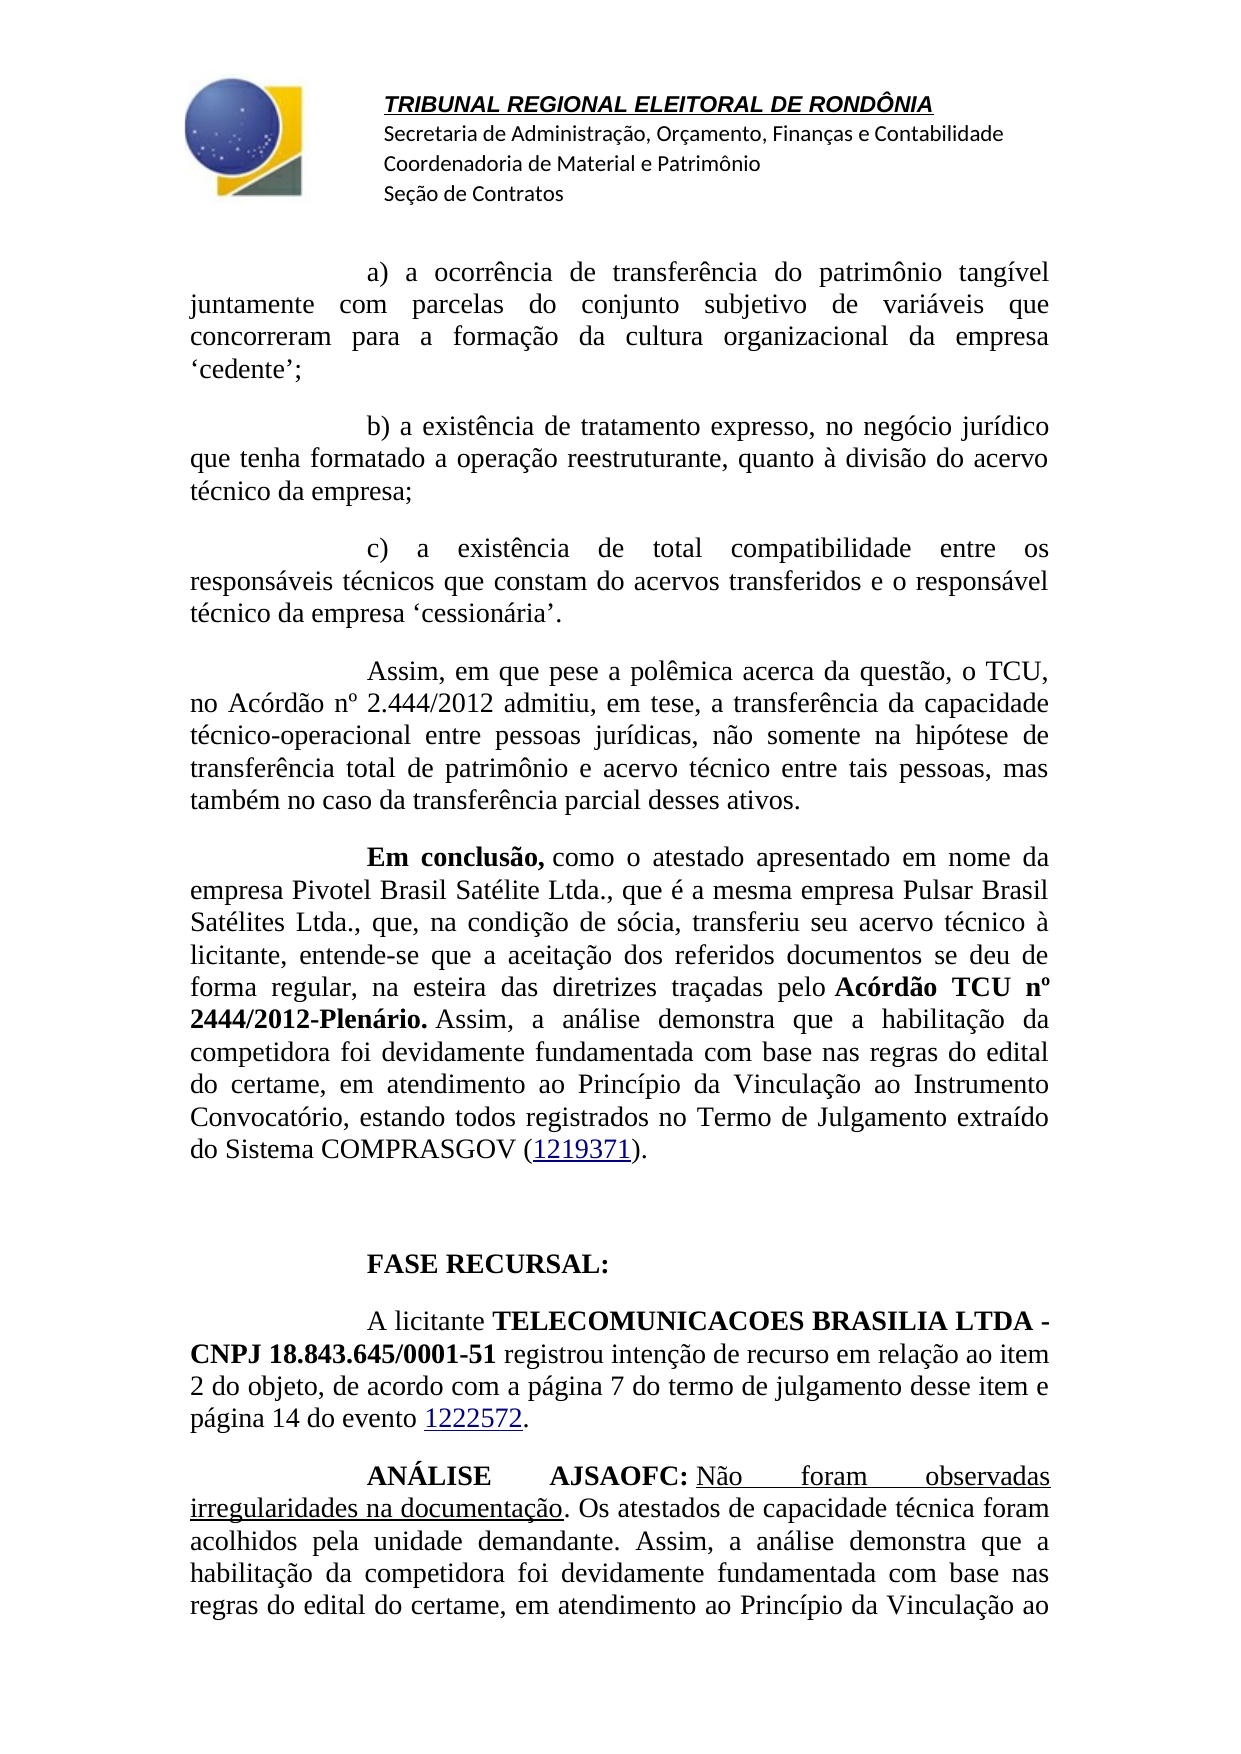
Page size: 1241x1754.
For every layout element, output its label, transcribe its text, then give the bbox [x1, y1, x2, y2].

text Assim, em que pese a polêmica acerca da questão, o TCU, no Acórdão nº 2.444/2012 admitiu, em tese, a transferência da capacidade técnico-operacional entre pessoas jurídicas, não somente na hipótese de transferência total de patrimônio e acervo técnico entre tais pessoas, mas também no caso da transferência parcial desses ativos. [190, 653, 1051, 816]
text c) a existência de total compatibilidade entre os responsáveis técnicos que constam do acervos transferidos e o responsável técnico da empresa ‘cessionária’. [190, 531, 1051, 628]
text a) a ocorrência de transferência do patrimônio tangível juntamente com parcelas do conjunto subjetivo de variáveis que concorreram para a formação da cultura organizacional da empresa ‘cedente’; [190, 254, 1051, 384]
text FASE RECURSAL: [190, 1247, 1051, 1279]
text b) a existência de tratamento expresso, no negócio jurídico que tenha formatado a operação reestruturante, quanto à divisão do acervo técnico da empresa; [190, 409, 1051, 506]
text A licitante TELECOMUNICACOES BRASILIA LTDA - CNPJ 18.843.645/0001-51 registrou intenção de recurso em relação ao item 2 do objeto, de acordo com a página 7 do termo de julgamento desse item e página 14 do evento 1222572. [190, 1304, 1051, 1434]
text Em conclusão, como o atestado apresentado em nome da empresa Pivotel Brasil Satélite Ltda., que é a mesma empresa Pulsar Brasil Satélites Ltda., que, na condição de sócia, transferiu seu acervo técnico à licitante, entende-se que a aceitação dos referidos documentos se deu de forma regular, na esteira das diretrizes traçadas pelo Acórdão TCU nº 2444/2012-Plenário. Assim, a análise demonstra que a habilitação da competidora foi devidamente fundamentada com base nas regras do edital do certame, em atendimento ao Princípio da Vinculação ao Instrumento Convocatório, estando todos registrados no Termo de Julgamento extraído do Sistema COMPRASGOV (1219371). [190, 841, 1051, 1164]
text ANÁLISE AJSAOFC: Não foram observadas irregularidades na documentação. Os atestados de capacidade técnica foram acolhidos pela unidade demandante. Assim, a análise demonstra que a habilitação da competidora foi devidamente fundamentada com base nas regras do edital do certame, em atendimento ao Princípio da Vinculação ao [190, 1459, 1051, 1621]
